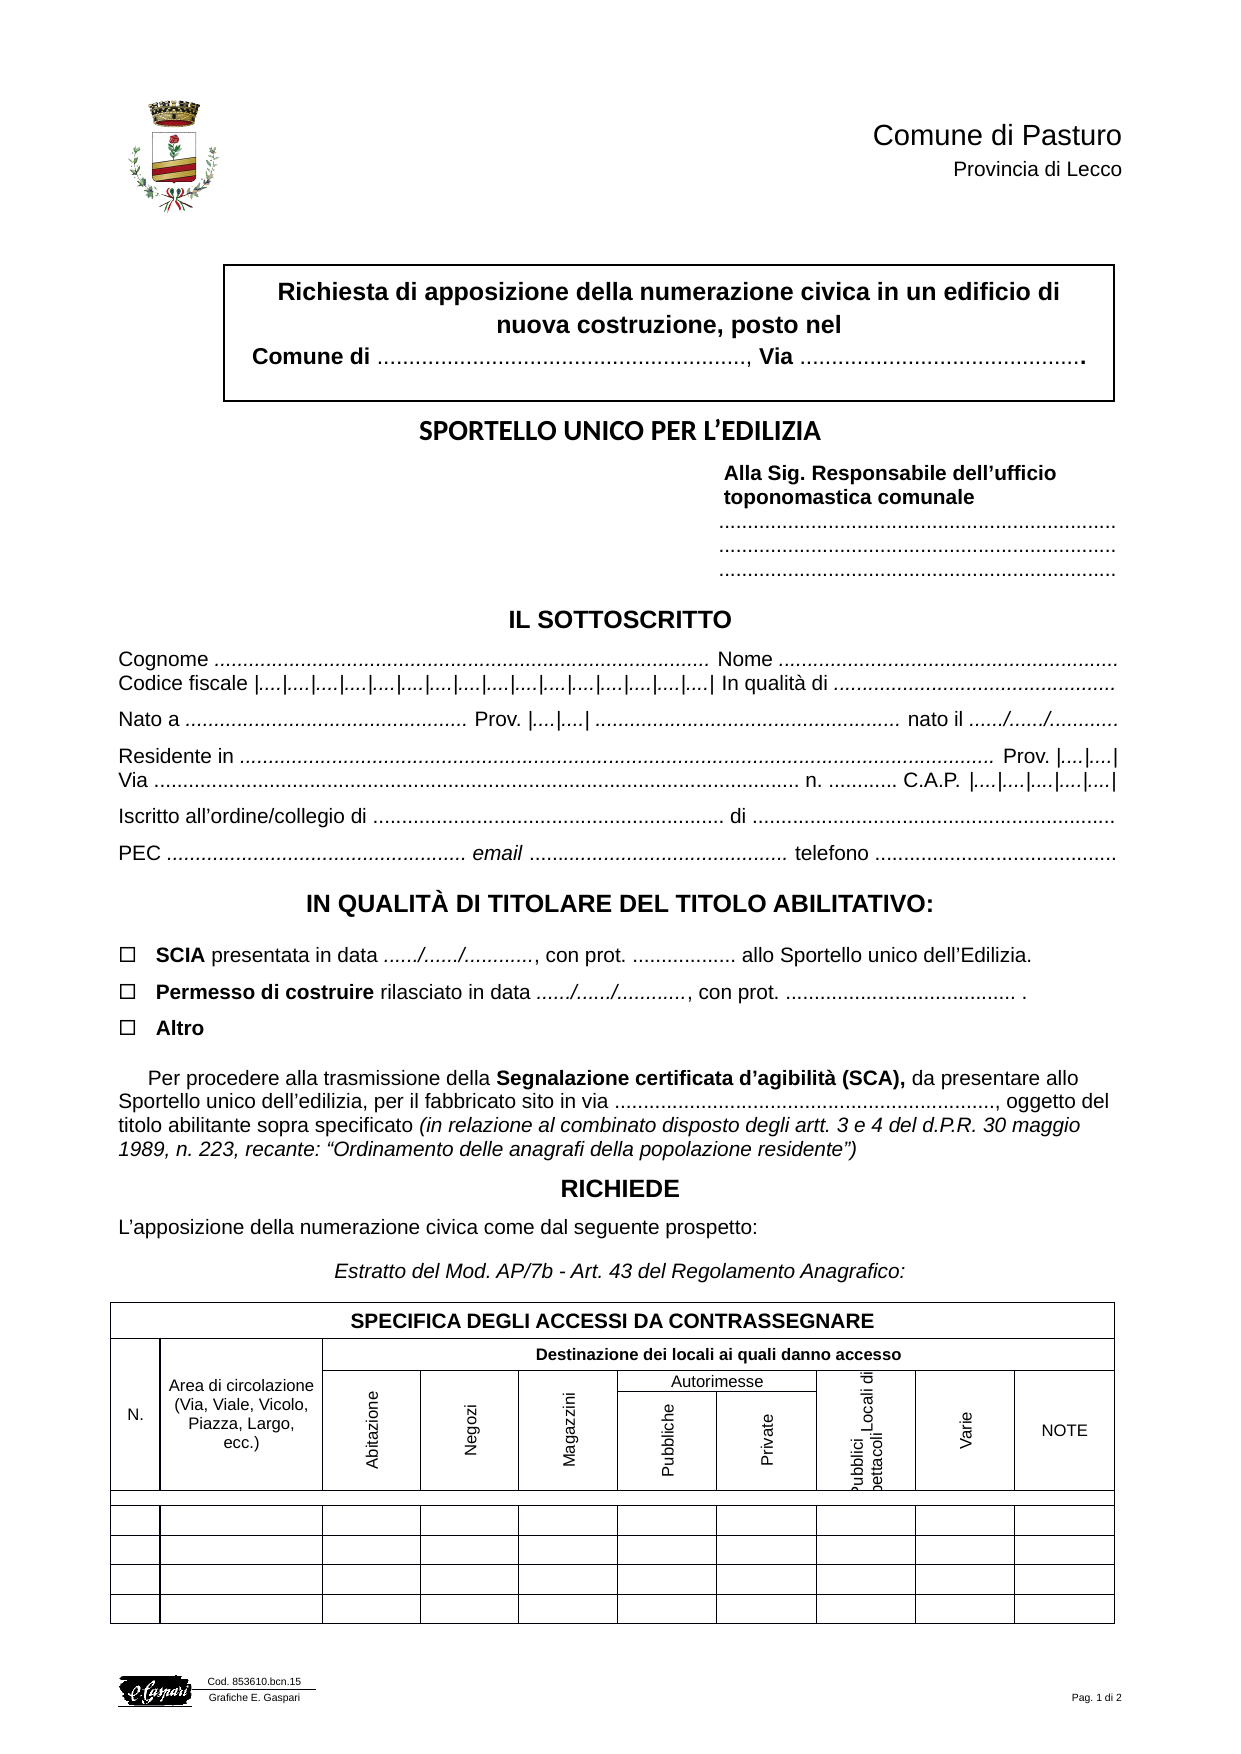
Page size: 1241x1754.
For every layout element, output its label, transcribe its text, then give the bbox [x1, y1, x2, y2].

table_cell Private [717, 1392, 816, 1489]
table_cell [618, 1506, 716, 1534]
table_cell Varie [916, 1371, 1014, 1489]
table_cell [618, 1595, 716, 1623]
text Nato a ................................................. Prov. |....|....| ..................................................... nato il ....../....../............ [118, 707, 1122, 731]
text toponomastica comunale [118, 484, 1122, 508]
list Permesso di costruire rilasciato in data ....../....../............, con prot. ........................................ . [118, 980, 1122, 1004]
text ..................................................................... [718, 508, 1122, 532]
table_cell [111, 1595, 159, 1623]
list Altro [118, 1016, 1122, 1040]
table_cell [817, 1536, 915, 1564]
text IN QUALITÀ DI TITOLARE DEL TITOLO ABILITATIVO: [118, 889, 1122, 918]
table_cell [717, 1565, 816, 1594]
table_cell [111, 1506, 159, 1534]
table_cell [1015, 1536, 1114, 1564]
text Comune di Pasturo [224, 118, 1122, 152]
text ..................................................................... [718, 532, 1122, 556]
text Residente in ................................................................................................................................... Prov. |....|....| Via ................................................................................................................ n. ............ C.A.P. |....|....|....|....|....| [118, 743, 1122, 791]
table_cell [519, 1595, 617, 1623]
table_cell [421, 1491, 519, 1505]
table_cell [817, 1506, 915, 1534]
table_cell [916, 1491, 1014, 1505]
table_cell Locali di Pubblici spettacoli [817, 1371, 915, 1489]
text Alla Sig. Responsabile dell’ufficio [118, 461, 1122, 484]
text Cognome ...................................................................................... Nome ........................................................... Codice fiscale |....|....|....|....|....|....|....|....|....|....|....|....|....|....|....|....| In qualità di ................................................. [118, 647, 1122, 694]
table_cell [161, 1506, 322, 1534]
text Estratto del Mod. AP/7b - Art. 43 del Regolamento Anagrafico: [118, 1258, 1122, 1282]
table_cell [519, 1491, 617, 1505]
table_cell [717, 1536, 816, 1564]
subtitle SPORTELLO UNICO PER L’EDILIZIA [118, 412, 1122, 447]
table_cell [1015, 1506, 1114, 1534]
table_cell [916, 1565, 1014, 1594]
table_cell Pubbliche [618, 1392, 716, 1489]
table_cell Destinazione dei locali ai quali danno accesso [323, 1339, 1114, 1370]
table_cell [916, 1506, 1014, 1534]
table_cell [161, 1565, 322, 1594]
table_cell [816, 1491, 916, 1505]
table_cell [421, 1506, 518, 1534]
table_cell [817, 1565, 915, 1594]
table_cell [717, 1595, 816, 1623]
list SCIA presentata in data ....../....../............, con prot. .................. allo Sportello unico dell’Edilizia. [118, 943, 1122, 967]
table_header SPECIFICA DEGLI ACCESSI DA CONTRASSEGNARE [111, 1303, 1114, 1338]
text ..................................................................... [718, 556, 1122, 580]
text Iscritto all’ordine/collegio di ............................................................. di ............................................................... [118, 804, 1122, 828]
table_cell [161, 1595, 322, 1623]
table_cell [323, 1565, 420, 1594]
table_cell Negozi [421, 1371, 518, 1489]
table_cell [717, 1491, 816, 1505]
table_cell N. [111, 1339, 159, 1489]
table_cell [111, 1491, 160, 1505]
table_cell [1015, 1565, 1114, 1594]
table_cell [111, 1565, 159, 1594]
table_cell [160, 1491, 322, 1505]
table_cell [1015, 1595, 1114, 1623]
table_cell [717, 1506, 816, 1534]
table_cell [519, 1565, 617, 1594]
table_cell [322, 1491, 421, 1505]
table_cell [421, 1595, 518, 1623]
table_cell NOTE [1015, 1371, 1114, 1489]
table_cell Magazzini [519, 1371, 617, 1489]
table_cell Autorimesse [618, 1371, 816, 1391]
table_cell [421, 1536, 518, 1564]
table_cell [421, 1565, 518, 1594]
table_cell [916, 1536, 1014, 1564]
text IL SOTTOSCRITTO [118, 605, 1122, 634]
picture [122, 87, 224, 219]
table_cell [161, 1536, 322, 1564]
table_cell [519, 1506, 617, 1534]
text PEC .................................................... email ............................................. telefono .......................................... [118, 840, 1122, 864]
table_cell [618, 1536, 716, 1564]
picture [118, 1674, 192, 1706]
text L’apposizione della numerazione civica come dal seguente prospetto: [118, 1215, 1122, 1239]
table_cell [519, 1536, 617, 1564]
table_cell [817, 1595, 915, 1623]
text Per procedere alla trasmissione della Segnalazione certificata d’agibilità (SCA), da presentare allo Sportello unico dell’edilizia, per il fabbricato sito in via .................................................................., oggetto del titolo abilitante sopra specificato (in relazione al combinato disposto degli artt. 3 e 4 del d.P.R. 30 maggio 1989, n. 223, recante: “Ordinamento delle anagrafi della popolazione residente”) [118, 1065, 1122, 1161]
text Provincia di Lecco [224, 157, 1122, 181]
table_cell Abitazione [323, 1371, 420, 1489]
table_cell [618, 1491, 717, 1505]
table_cell [323, 1506, 420, 1534]
table_cell [323, 1595, 420, 1623]
table_cell [111, 1536, 159, 1564]
table_cell [618, 1565, 716, 1594]
table_cell [1014, 1491, 1114, 1505]
table_cell Area di circolazione (Via, Viale, Vicolo, Piazza, Largo, ecc.) [161, 1339, 322, 1489]
table_cell [916, 1595, 1014, 1623]
table_cell [323, 1536, 420, 1564]
subtitle RICHIEDE [118, 1174, 1122, 1202]
